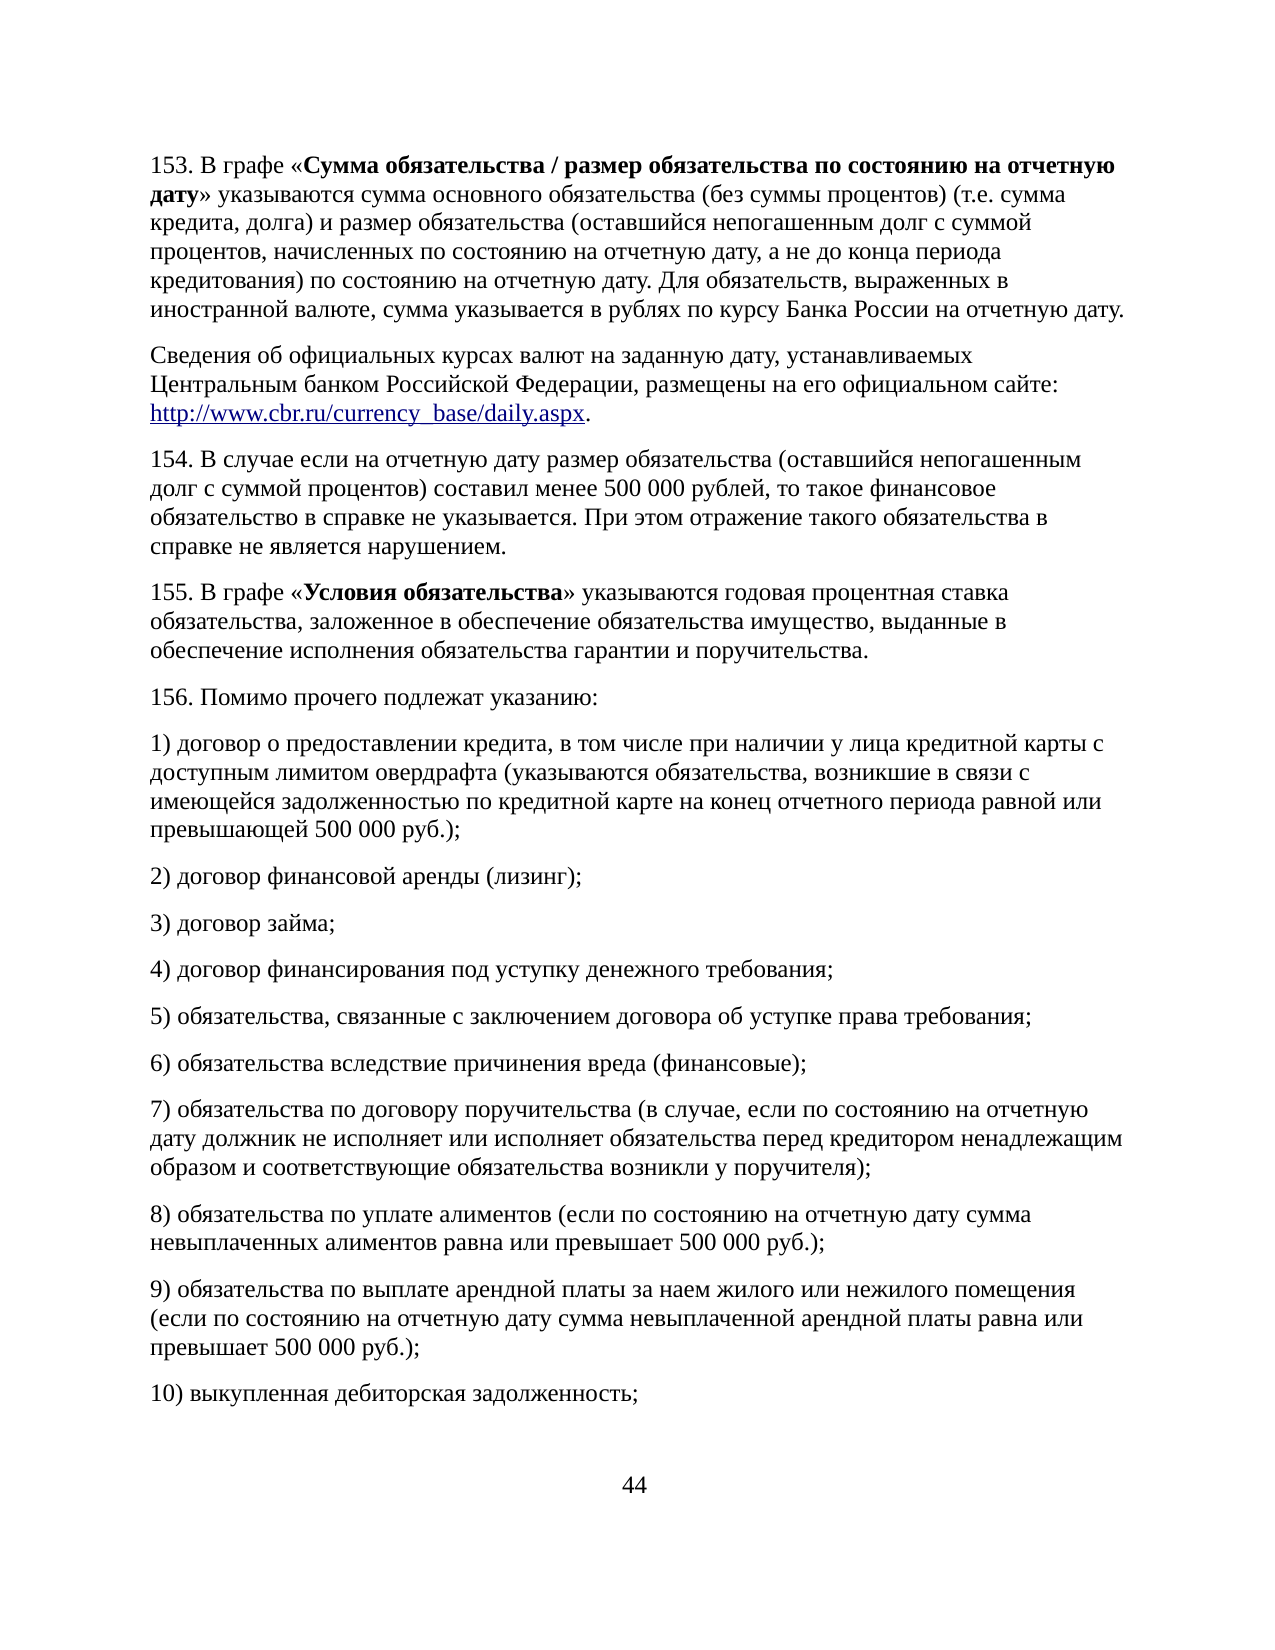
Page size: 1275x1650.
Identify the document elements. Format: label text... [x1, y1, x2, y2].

text 6) обязательства вследствие причинения вреда (финансовые); [150, 1048, 1125, 1077]
text 156. Помимо прочего подлежат указанию: [150, 682, 1125, 710]
text 10) выкупленная дебиторская задолженность; [150, 1378, 1125, 1407]
text 7) обязательства по договору поручительства (в случае, если по состоянию на отчетную дату должник не исполняет или исполняет обязательства перед кредитором ненадлежащим образом и соответствующие обязательства возникли у поручителя); [150, 1094, 1125, 1181]
text 9) обязательства по выплате арендной платы за наем жилого или нежилого помещения (если по состоянию на отчетную дату сумма невыплаченной арендной платы равна или превышает 500 000 руб.); [150, 1274, 1125, 1360]
text 3) договор займа; [150, 908, 1125, 937]
text 1) договор о предоставлении кредита, в том числе при наличии у лица кредитной карты с доступным лимитом овердрафта (указываются обязательства, возникшие в связи с имеющейся задолженностью по кредитной карте на конец отчетного периода равной или превышающей 500 000 руб.); [150, 728, 1125, 843]
text 155. В графе «Условия обязательства» указываются годовая процентная ставка обязательства, заложенное в обеспечение обязательства имущество, выданные в обеспечение исполнения обязательства гарантии и поручительства. [150, 577, 1125, 664]
text 8) обязательства по уплате алиментов (если по состоянию на отчетную дату сумма невыплаченных алиментов равна или превышает 500 000 руб.); [150, 1199, 1125, 1256]
text 2) договор финансовой аренды (лизинг); [150, 861, 1125, 890]
text 153. В графе «Сумма обязательства / размер обязательства по состоянию на отчетную дату» указываются сумма основного обязательства (без суммы процентов) (т.е. сумма кредита, долга) и размер обязательства (оставшийся непогашенным долг с суммой процентов, начисленных по состоянию на отчетную дату, а не до конца периода кредитования) по состоянию на отчетную дату. Для обязательств, выраженных в иностранной валюте, сумма указывается в рублях по курсу Банка России на отчетную дату. [150, 150, 1125, 322]
text 4) договор финансирования под уступку денежного требования; [150, 954, 1125, 983]
text 154. В случае если на отчетную дату размер обязательства (оставшийся непогашенным долг с суммой процентов) составил менее 500 000 рублей, то такое финансовое обязательство в справке не указывается. При этом отражение такого обязательства в справке не является нарушением. [150, 444, 1125, 559]
text 5) обязательства, связанные с заключением договора об уступке права требования; [150, 1001, 1125, 1030]
text Сведения об официальных курсах валют на заданную дату, устанавливаемых Центральным банком Российской Федерации, размещены на его официальном сайте: http://www.cbr.ru/currency_base/daily.aspx. [150, 340, 1125, 427]
